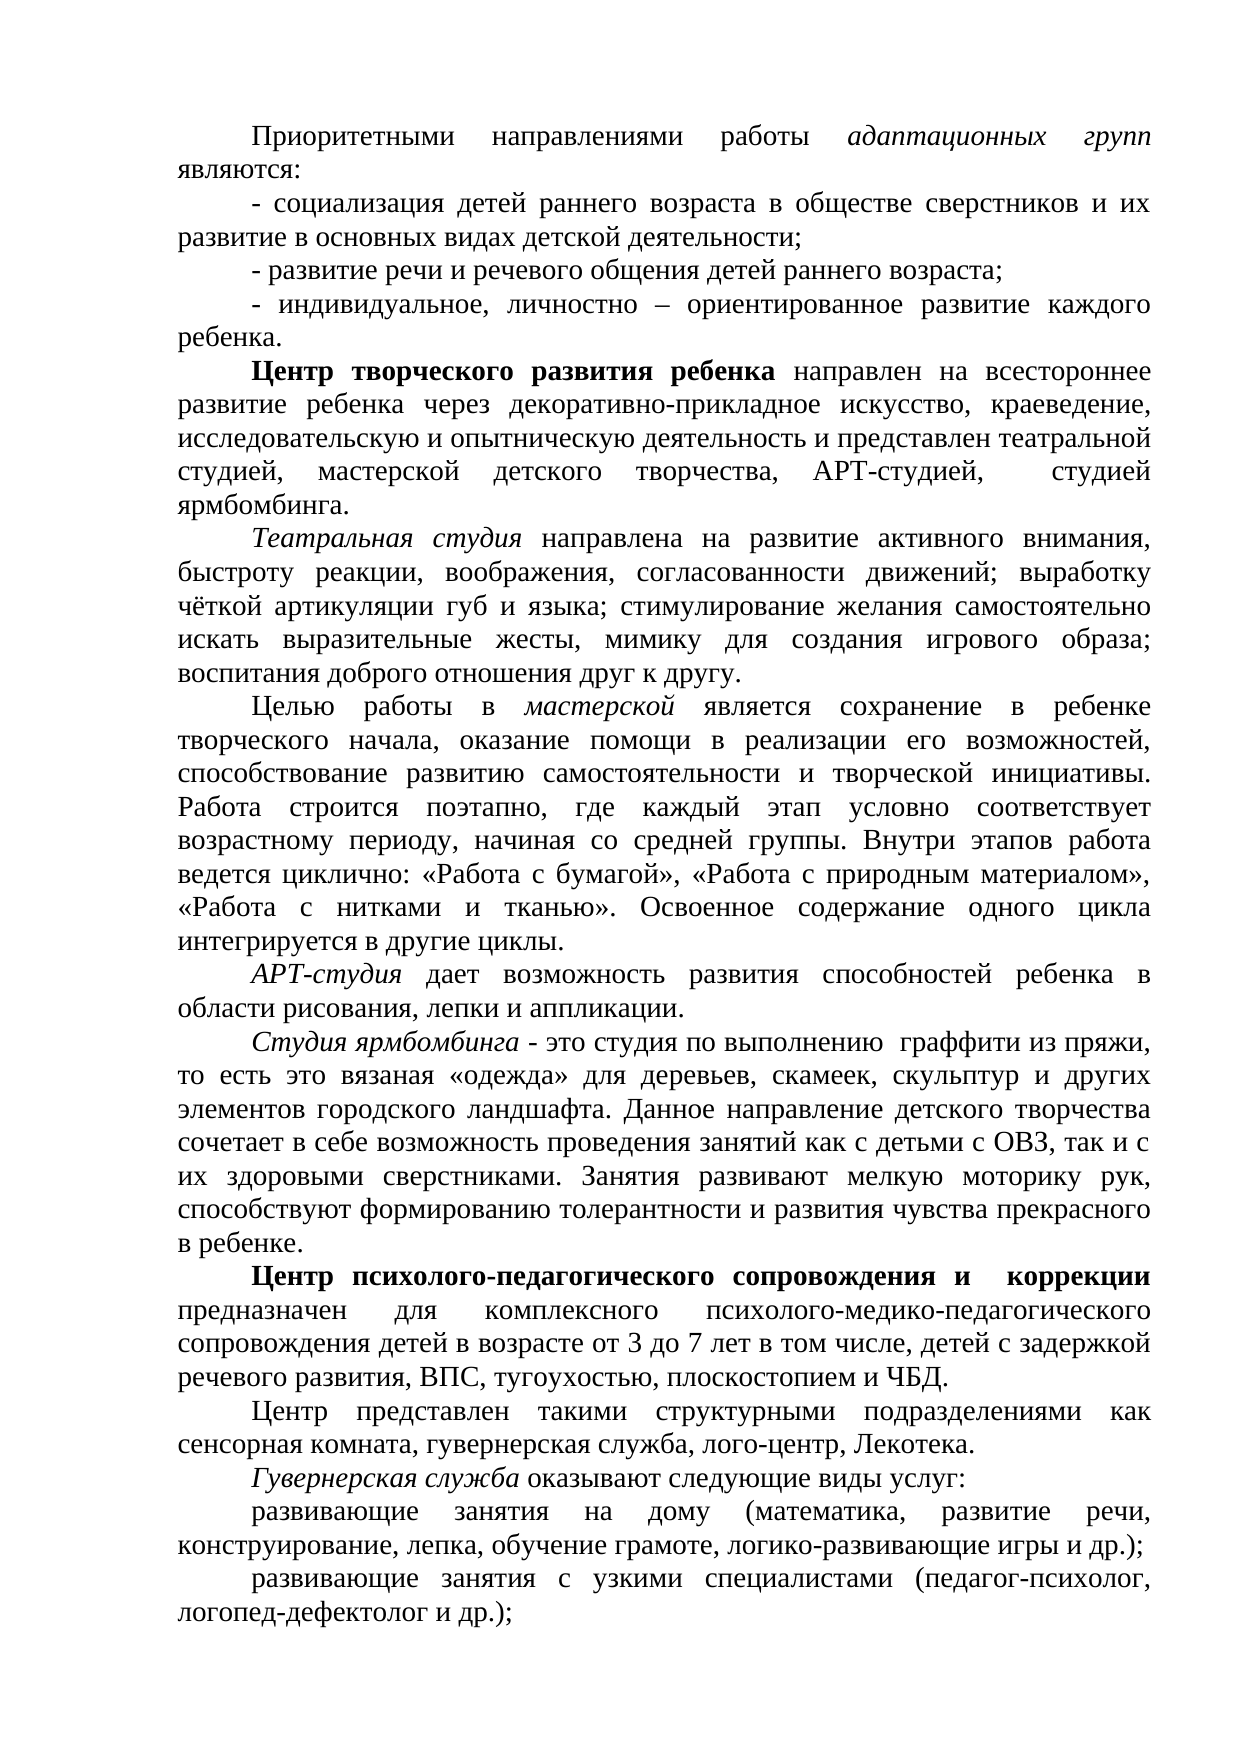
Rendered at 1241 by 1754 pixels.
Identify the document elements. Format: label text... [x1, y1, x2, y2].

text - индивидуальное, личностно – ориентированное развитие каждого ребенка. [177, 286, 1152, 353]
text АРТ-студия дает возможность развития способностей ребенка в области рисования, лепки и аппликации. [177, 957, 1152, 1024]
text - развитие речи и речевого общения детей раннего возраста; [177, 252, 1152, 286]
text - социализация детей раннего возраста в обществе сверстников и их развитие в основных видах детской деятельности; [177, 185, 1152, 252]
text Центр психолого-педагогического сопровождения и коррекции предназначен для комплексного психолого-медико-педагогического сопровождения детей в возрасте от 3 до 7 лет в том числе, детей с задержкой речевого развития, ВПС, тугоухостью, плоскостопием и ЧБД. [177, 1258, 1152, 1393]
text Целью работы в мастерской является сохранение в ребенке творческого начала, оказание помощи в реализации его возможностей, способствование развитию самостоятельности и творческой инициативы. Работа строится поэтапно, где каждый этап условно соответствует возрастному периоду, начиная со средней группы. Внутри этапов работа ведется циклично: «Работа с бумагой», «Работа с природным материалом», «Работа с нитками и тканью». Освоенное содержание одного цикла интегрируется в другие циклы. [177, 688, 1152, 957]
text развивающие занятия с узкими специалистами (педагог-психолог, логопед-дефектолог и др.); [177, 1560, 1152, 1627]
text Гувернерская служба оказывают следующие виды услуг: [177, 1460, 1152, 1493]
text Студия ярмбомбинга - это студия по выполнению граффити из пряжи, то есть это вязаная «одежда» для деревьев, скамеек, скульптур и других элементов городского ландшафта. Данное направление детского творчества сочетает в себе возможность проведения занятий как с детьми с ОВЗ, так и с их здоровыми сверстниками. Занятия развивают мелкую моторику рук, способствуют формированию толерантности и развития чувства прекрасного в ребенке. [177, 1024, 1152, 1258]
text Приоритетными направлениями работы адаптационных групп являются: [177, 118, 1152, 185]
text Театральная студия направлена на развитие активного внимания, быстроту реакции, воображения, согласованности движений; выработку чёткой артикуляции губ и языка; стимулирование желания самостоятельно искать выразительные жесты, мимику для создания игрового образа; воспитания доброго отношения друг к другу. [177, 521, 1152, 688]
text развивающие занятия на дому (математика, развитие речи, конструирование, лепка, обучение грамоте, логико-развивающие игры и др.); [177, 1493, 1152, 1560]
text Центр творческого развития ребенка направлен на всестороннее развитие ребенка через декоративно-прикладное искусство, краеведение, исследовательскую и опытническую деятельность и представлен театральной студией, мастерской детского творчества, АРТ-студией, студией ярмбомбинга. [177, 353, 1152, 521]
text Центр представлен такими структурными подразделениями как сенсорная комната, гувернерская служба, лого-центр, Лекотека. [177, 1393, 1152, 1460]
